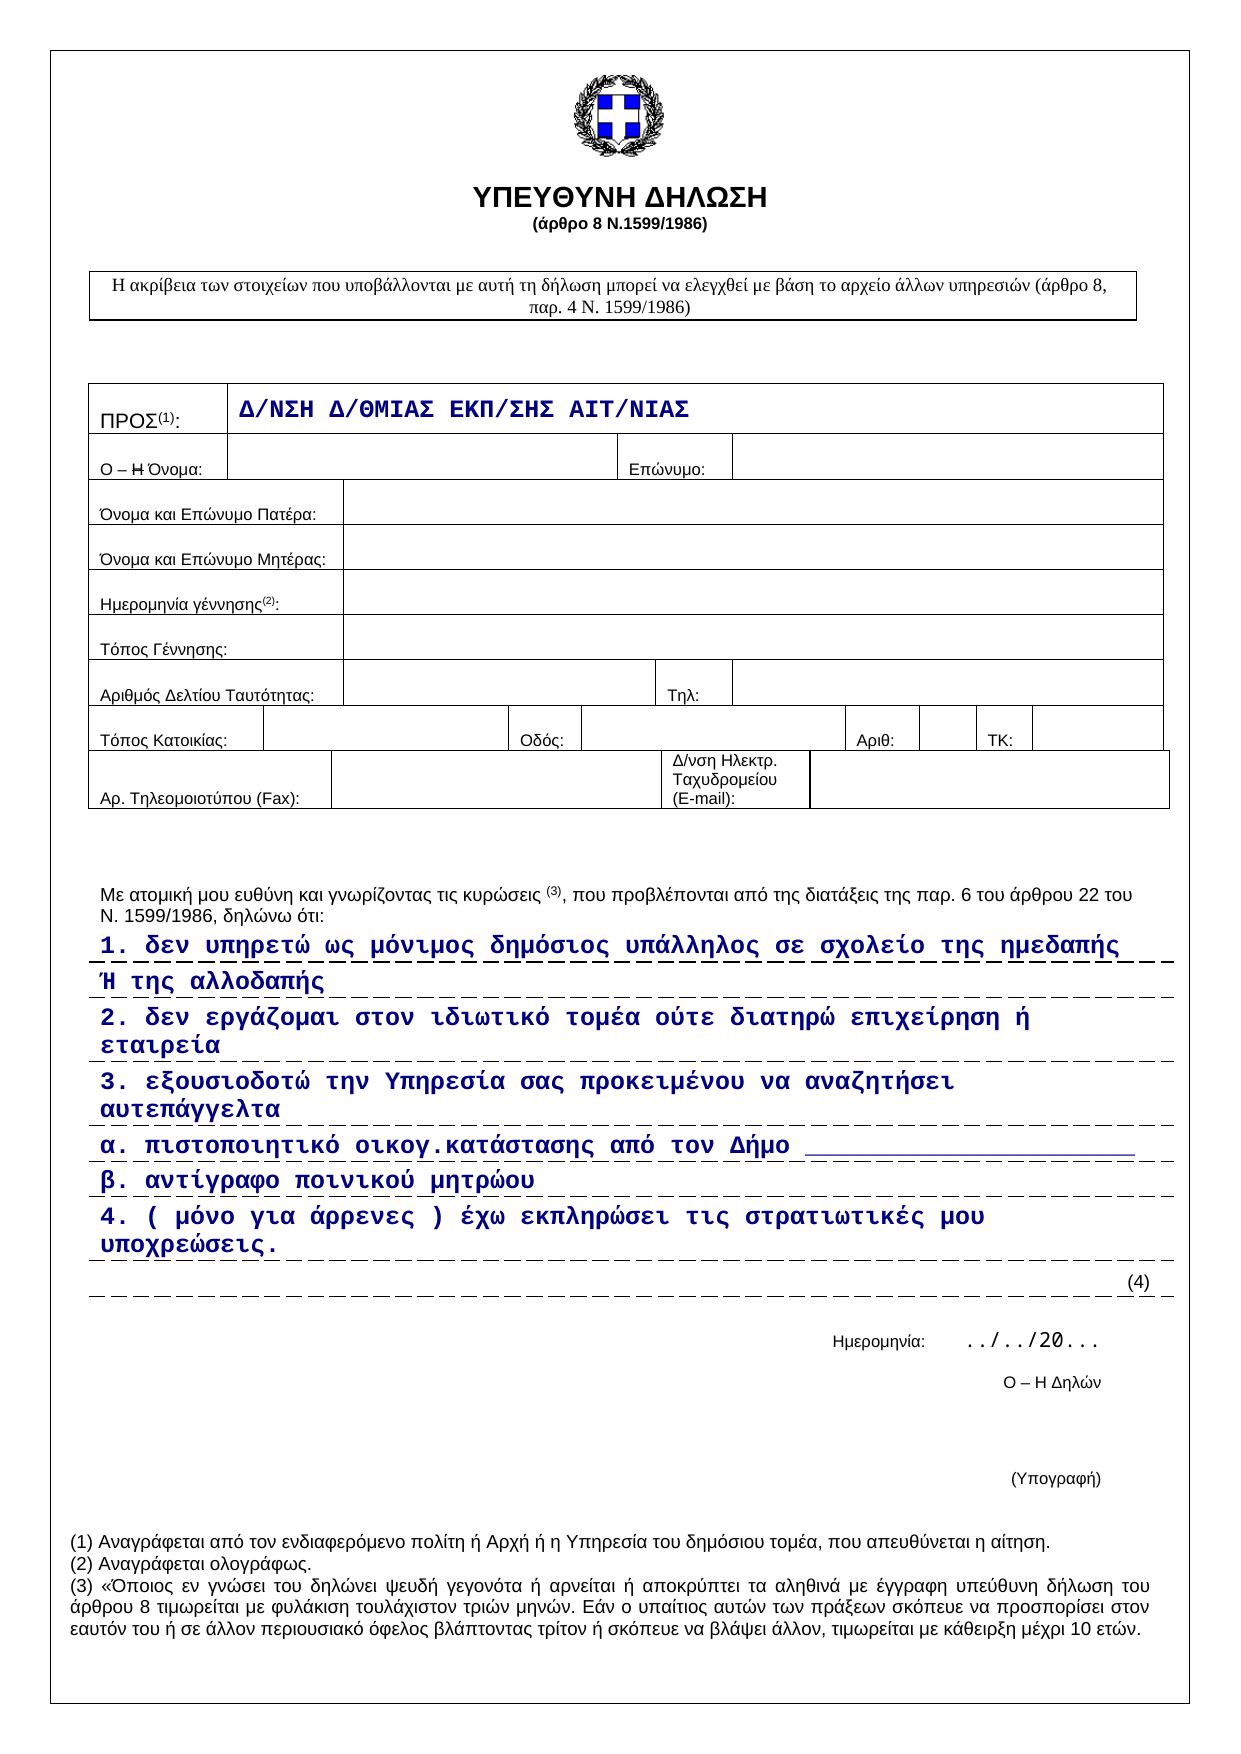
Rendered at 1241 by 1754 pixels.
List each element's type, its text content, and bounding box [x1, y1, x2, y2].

table_cell Αρ. Τηλεομοιοτύπου (Fax): [89, 751, 331, 808]
text (3) «Όποιος εν γνώσει του δηλώνει ψευδή γεγονότα ή αρνείται ή αποκρύπτει τα αληθινά με έγγραφη υπεύθυνη δήλωση του άρθρου 8 τιμωρείται με φυλάκιση τουλάχιστον τριών μηνών. Εάν ο υπαίτιος αυτών των πράξεων σκόπευε να προσπορίσει στον εαυτόν του ή σε άλλον περιουσιακό όφελος βλάπτοντας τρίτον ή σκόπευε να βλάψει άλλον, τιμωρείται με κάθειρξη μέχρι 10 ετών. [70, 1574, 1152, 1639]
table_cell α. πιστοποιητικό οικογ.κατάστασης από τον Δήμο ______________________ [89, 1125, 1174, 1161]
table_cell β. αντίγραφο ποινικού μητρώου [89, 1161, 1174, 1196]
text Ο – Η Δηλών [89, 1373, 1101, 1392]
table_cell Όνομα και Επώνυμο Μητέρας: [89, 525, 343, 569]
table_cell [1164, 569, 1169, 614]
text (2) Αναγράφεται ολογράφως. [70, 1553, 1152, 1574]
table_cell Τηλ: [656, 660, 732, 704]
table_cell [264, 706, 508, 750]
table_header [1164, 383, 1169, 433]
table_cell [344, 660, 655, 704]
text Ημερομηνία: ../../20... [89, 1326, 1101, 1354]
table_header Με ατομική μου ευθύνη και γνωρίζοντας τις κυρώσεις (3), που προβλέπονται από της διατάξεις της παρ. 6 του άρθρου 22 του Ν. 1599/1986, δηλώνω ότι: [89, 862, 1174, 927]
subtitle ΥΠΕΥΘΥΝΗ ΔΗΛΩΣΗ [89, 180, 1152, 214]
table_cell Ημερομηνία γέννησης(2): [89, 570, 343, 614]
text παρ. 4 Ν. 1599/1986) [90, 293, 1136, 319]
table_cell Οδός: [509, 706, 581, 750]
table_cell [344, 615, 1163, 659]
table_cell [332, 751, 661, 808]
text (1) Αναγράφεται από τον ενδιαφερόμενο πολίτη ή Αρχή ή η Υπηρεσία του δημόσιου τομέα, που απευθύνεται η αίτηση. [70, 1531, 1152, 1553]
table_cell Όνομα και Επώνυμο Πατέρα: [89, 480, 343, 524]
table_cell [920, 706, 976, 750]
table_cell Αριθ: [846, 706, 919, 750]
table_cell Τόπος Κατοικίας: [89, 706, 263, 750]
table_cell Επώνυμο: [618, 434, 732, 478]
table_cell Αριθμός Δελτίου Ταυτότητας: [89, 660, 343, 704]
text (Υπογραφή) [89, 1469, 1101, 1488]
table_cell [582, 706, 845, 750]
table_cell 4. ( μόνο για άρρενες ) έχω εκπληρώσει τις στρατιωτικές μου υποχρεώσεις. [89, 1196, 1174, 1260]
table_cell [344, 525, 1163, 569]
subtitle (άρθρο 8 Ν.1599/1986) [89, 214, 1152, 242]
table_cell [733, 660, 1163, 704]
table_cell ΤΚ: [977, 706, 1032, 750]
table_cell [1164, 433, 1169, 478]
table_cell Δ/νση Ηλεκτρ. Ταχυδρομείου (Ε-mail): [662, 751, 809, 808]
picture [574, 75, 667, 161]
table_cell [1164, 524, 1169, 569]
table_cell [1164, 479, 1169, 524]
table_cell [344, 570, 1163, 614]
text Η ακρίβεια των στοιχείων που υποβάλλονται με αυτή τη δήλωση μπορεί να ελεγχθεί με βάση το αρχείο άλλων υπηρεσιών (άρθρο 8, [90, 272, 1136, 293]
table_header Δ/ΝΣΗ Δ/ΘΜΙΑΣ ΕΚΠ/ΣΗΣ ΑΙΤ/ΝΙΑΣ [228, 384, 1163, 433]
table_cell [1164, 614, 1169, 659]
table_cell 1. δεν υπηρετώ ως μόνιμος δημόσιος υπάλληλος σε σχολείο της ημεδαπής [89, 927, 1174, 961]
table_cell [344, 480, 1163, 524]
table_cell [1164, 659, 1169, 704]
table_cell (4) [89, 1260, 1174, 1296]
table_cell 3. εξουσιοδοτώ την Υπηρεσία σας προκειμένου να αναζητήσει αυτεπάγγελτα [89, 1061, 1174, 1125]
table_cell Ή της αλλοδαπής [89, 961, 1174, 997]
table_cell [1164, 705, 1169, 750]
table_cell Τόπος Γέννησης: [89, 615, 343, 659]
table_header ΠΡΟΣ(1): [89, 384, 227, 433]
table_cell Ο – Η Όνομα: [89, 434, 227, 478]
table_cell [733, 434, 1163, 478]
table_cell [811, 751, 1169, 808]
table_cell 2. δεν εργάζομαι στον ιδιωτικό τομέα ούτε διατηρώ επιχείρηση ή εταιρεία [89, 997, 1174, 1061]
table_cell [1033, 706, 1163, 750]
table_cell [228, 434, 617, 478]
